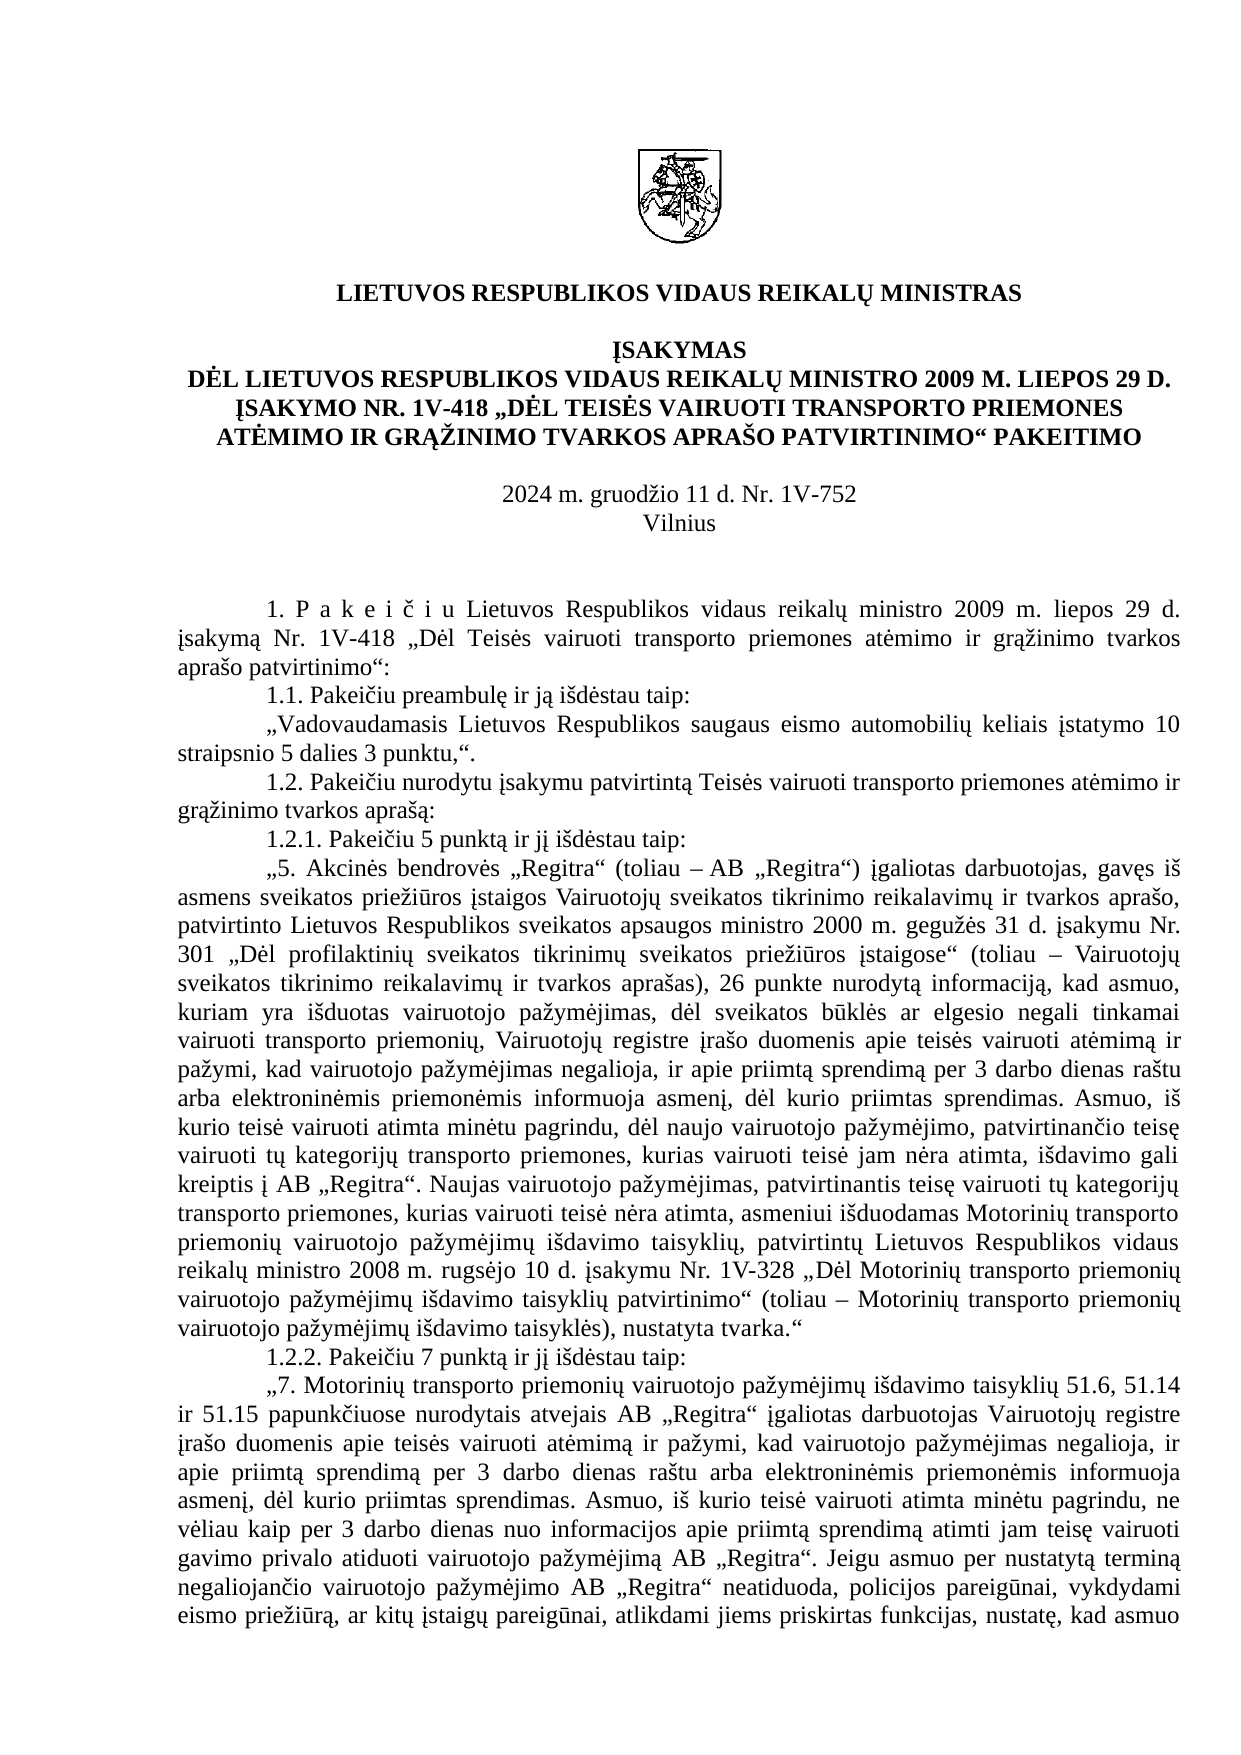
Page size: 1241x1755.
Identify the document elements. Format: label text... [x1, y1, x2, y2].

text 1.2. Pakeičiu nurodytu įsakymu patvirtintą Teisės vairuoti transporto priemones atėmimo ir grąžinimo tvarkos aprašą: [177, 767, 1181, 824]
text 1.1. Pakeičiu preambulę ir ją išdėstau taip: [266, 680, 1181, 709]
text „7. Motorinių transporto priemonių vairuotojo pažymėjimų išdavimo taisyklių 51.6, 51.14 ir 51.15 papunkčiuose nurodytais atvejais AB „Regitra“ įgaliotas darbuotojas Vairuotojų registre įrašo duomenis apie teisės vairuoti atėmimą ir pažymi, kad vairuotojo pažymėjimas negalioja, ir apie priimtą sprendimą per 3 darbo dienas raštu arba elektroninėmis priemonėmis informuoja asmenį, dėl kurio priimtas sprendimas. Asmuo, iš kurio teisė vairuoti atimta minėtu pagrindu, ne vėliau kaip per 3 darbo dienas nuo informacijos apie priimtą sprendimą atimti jam teisę vairuoti gavimo privalo atiduoti vairuotojo pažymėjimą AB „Regitra“. Jeigu asmuo per nustatytą terminą negaliojančio vairuotojo pažymėjimo AB „Regitra“ neatiduoda, policijos pareigūnai, vykdydami eismo priežiūrą, ar kitų įstaigų pareigūnai, atlikdami jiems priskirtas funkcijas, nustatę, kad asmuo [177, 1370, 1181, 1629]
text „Vadovaudamasis Lietuvos Respublikos saugaus eismo automobilių keliais įstatymo 10 straipsnio 5 dalies 3 punktu,“. [177, 709, 1181, 767]
text „5. Akcinės bendrovės „Regitra“ (toliau – AB „Regitra“) įgaliotas darbuotojas, gavęs iš asmens sveikatos priežiūros įstaigos Vairuotojų sveikatos tikrinimo reikalavimų ir tvarkos aprašo, patvirtinto Lietuvos Respublikos sveikatos apsaugos ministro 2000 m. gegužės 31 d. įsakymu Nr. 301 „Dėl profilaktinių sveikatos tikrinimų sveikatos priežiūros įstaigose“ (toliau – Vairuotojų sveikatos tikrinimo reikalavimų ir tvarkos aprašas), 26 punkte nurodytą informaciją, kad asmuo, kuriam yra išduotas vairuotojo pažymėjimas, dėl sveikatos būklės ar elgesio negali tinkamai vairuoti transporto priemonių, Vairuotojų registre įrašo duomenis apie teisės vairuoti atėmimą ir pažymi, kad vairuotojo pažymėjimas negalioja, ir apie priimtą sprendimą per 3 darbo dienas raštu arba elektroninėmis priemonėmis informuoja asmenį, dėl kurio priimtas sprendimas. Asmuo, iš kurio teisė vairuoti atimta minėtu pagrindu, dėl naujo vairuotojo pažymėjimo, patvirtinančio teisę vairuoti tų kategorijų transporto priemones, kurias vairuoti teisė jam nėra atimta, išdavimo gali kreiptis į AB „Regitra“. Naujas vairuotojo pažymėjimas, patvirtinantis teisę vairuoti tų kategorijų transporto priemones, kurias vairuoti teisė nėra atimta, asmeniui išduodamas Motorinių transporto priemonių vairuotojo pažymėjimų išdavimo taisyklių, patvirtintų Lietuvos Respublikos vidaus reikalų ministro 2008 m. rugsėjo 10 d. įsakymu Nr. 1V-328 „Dėl Motorinių transporto priemonių vairuotojo pažymėjimų išdavimo taisyklių patvirtinimo“ (toliau – Motorinių transporto priemonių vairuotojo pažymėjimų išdavimo taisyklės), nustatyta tvarka.“ [177, 853, 1181, 1342]
text Vilnius [177, 508, 1181, 537]
text DĖL LIETUVOS RESPUBLIKOS VIDAUS REIKALŲ MINISTRO 2009 M. liepos 29 D. ĮSAKYMO nR. 1V-418 „DĖL teisės vairuoti transporto priemones atėmimo ir grąžinimo tvarkos aprašo PATVIRTINIMO“ PAKEITIMO [177, 364, 1181, 450]
text 1. Pakeičiu Lietuvos Respublikos vidaus reikalų ministro 2009 m. liepos 29 d. įsakymą Nr. 1V-418 „Dėl Teisės vairuoti transporto priemones atėmimo ir grąžinimo tvarkos aprašo patvirtinimo“: [177, 594, 1181, 680]
text 1.2.2. Pakeičiu 7 punktą ir jį išdėstau taip: [177, 1342, 1181, 1370]
text ĮSAKYMAS [177, 335, 1181, 364]
text LIETUVOS RESPUBLIKOS VIDAUS REIKALŲ MINISTRAS [177, 278, 1181, 307]
text 2024 m. gruodžio 11 d. Nr. 1V-752 [177, 479, 1181, 508]
text 1.2.1. Pakeičiu 5 punktą ir jį išdėstau taip: [177, 824, 1181, 853]
